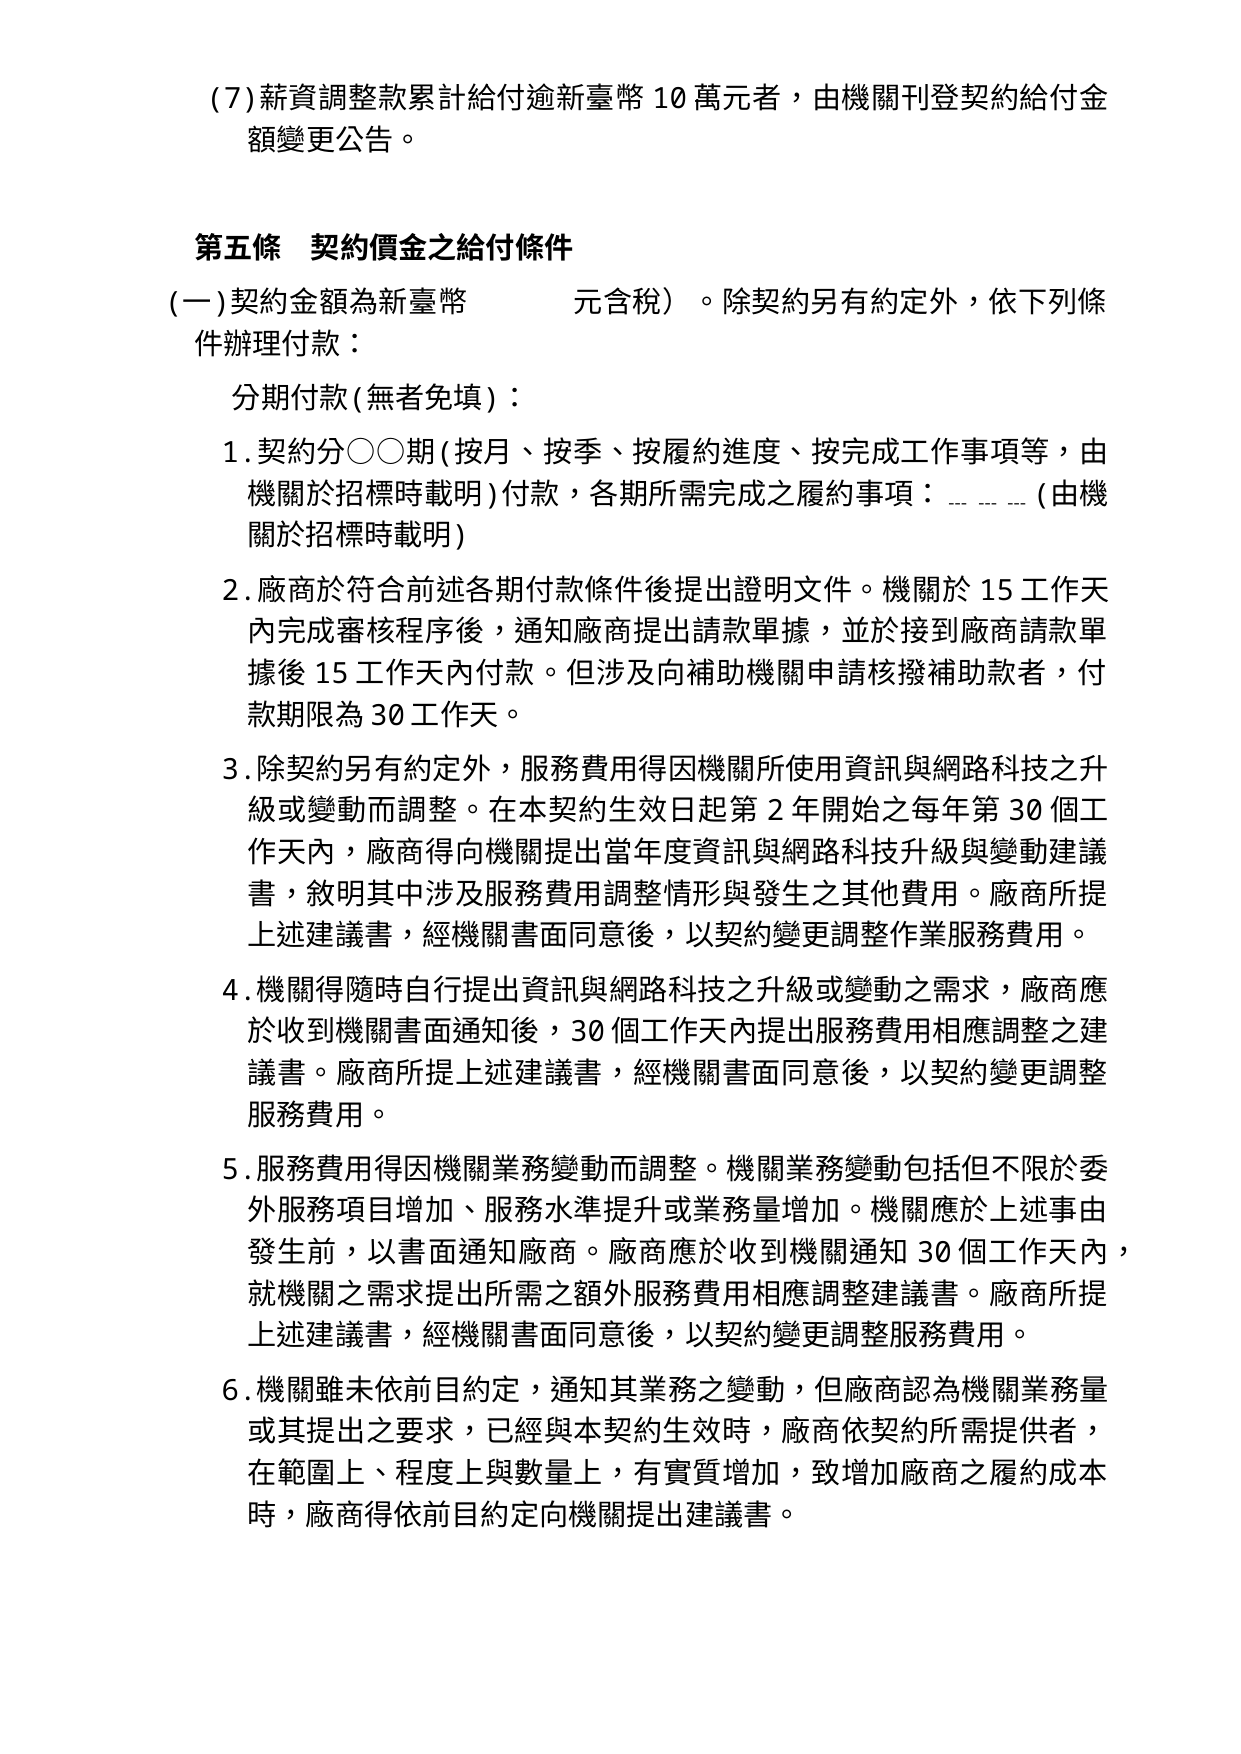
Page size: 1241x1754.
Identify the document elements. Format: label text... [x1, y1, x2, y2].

text 5.服務費用得因機關業務變動而調整。機關業務變動包括但不限於委外服務項目增加、服務水準提升或業務量增加。機關應於上述事由發生前，以書面通知廠商。廠商應於收到機關通知30個工作天內，就機關之需求提出所需之額外服務費用相應調整建議書。廠商所提上述建議書，經機關書面同意後，以契約變更調整服務費用。 [221, 1146, 1109, 1354]
text 2.廠商於符合前述各期付款條件後提出證明文件。機關於15工作天內完成審核程序後，通知廠商提出請款單據，並於接到廠商請款單據後15工作天內付款。但涉及向補助機關申請核撥補助款者，付款期限為30工作天。 [221, 567, 1109, 733]
text 1.契約分○○期(按月、按季、按履約進度、按完成工作事項等，由機關於招標時載明)付款，各期所需完成之履約事項：﹍﹍﹍(由機關於招標時載明) [221, 429, 1109, 554]
text (7)薪資調整款累計給付逾新臺幣10萬元者，由機關刊登契約給付金額變更公告。 [206, 75, 1109, 158]
text 6.機關雖未依前目約定，通知其業務之變動，但廠商認為機關業務量或其提出之要求，已經與本契約生效時，廠商依契約所需提供者，在範圍上、程度上與數量上，有實質增加，致增加廠商之履約成本時，廠商得依前目約定向機關提出建議書。 [221, 1367, 1109, 1533]
text 4.機關得隨時自行提出資訊與網路科技之升級或變動之需求，廠商應於收到機關書面通知後，30個工作天內提出服務費用相應調整之建議書。廠商所提上述建議書，經機關書面同意後，以契約變更調整服務費用。 [221, 967, 1109, 1133]
text 3.除契約另有約定外，服務費用得因機關所使用資訊與網路科技之升級或變動而調整。在本契約生效日起第2年開始之每年第30個工作天內，廠商得向機關提出當年度資訊與網路科技升級與變動建議書，敘明其中涉及服務費用調整情形與發生之其他費用。廠商所提上述建議書，經機關書面同意後，以契約變更調整作業服務費用。 [221, 746, 1109, 954]
text 分期付款(無者免填)： [232, 375, 1109, 417]
text 第五條 契約價金之給付條件 [135, 225, 1109, 267]
text (一)契約金額為新臺幣 元含稅）。除契約另有約定外，依下列條件辦理付款： [164, 279, 1109, 362]
